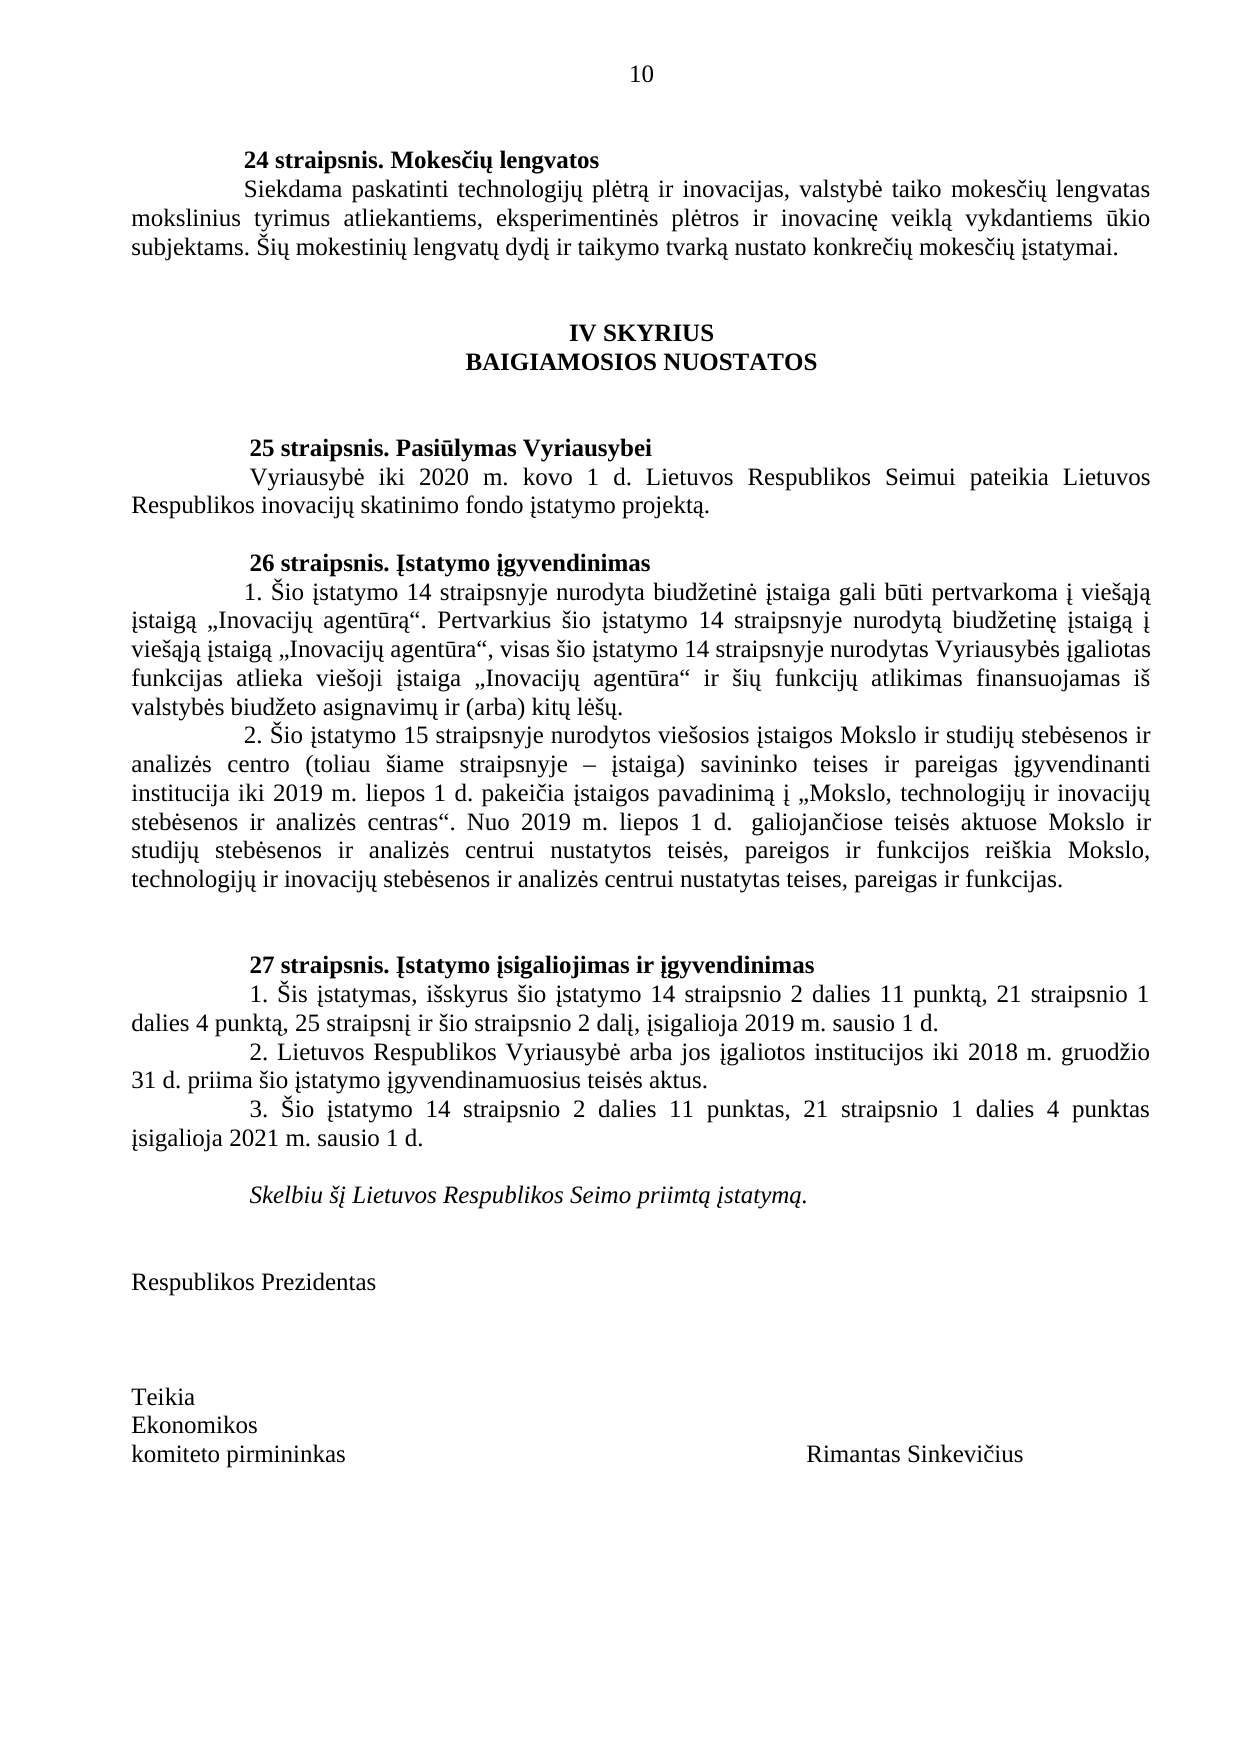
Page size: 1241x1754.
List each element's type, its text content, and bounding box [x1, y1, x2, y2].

text Vyriausybė iki 2020 m. kovo 1 d. Lietuvos Respublikos Seimui pateikia Lietuvos Respublikos inovacijų skatinimo fondo įstatymo projektą. [131, 462, 1152, 519]
text 2. Lietuvos Respublikos Vyriausybė arba jos įgaliotos institucijos iki 2018 m. gruodžio 31 d. priima šio įstatymo įgyvendinamuosius teisės aktus. [131, 1037, 1152, 1094]
text Siekdama paskatinti technologijų plėtrą ir inovacijas, valstybė taiko mokesčių lengvatas mokslinius tyrimus atliekantiems, eksperimentinės plėtros ir inovacinę veiklą vykdantiems ūkio subjektams. Šių mokestinių lengvatų dydį ir taikymo tvarką nustato konkrečių mokesčių įstatymai. [131, 174, 1152, 260]
text IV SKYRIUS [131, 318, 1152, 347]
text Respublikos Prezidentas [131, 1267, 1152, 1295]
text 3. Šio įstatymo 14 straipsnio 2 dalies 11 punktas, 21 straipsnio 1 dalies 4 punktas įsigalioja 2021 m. sausio 1 d. [131, 1094, 1152, 1152]
text 1. Šio įstatymo 14 straipsnyje nurodyta biudžetinė įstaiga gali būti pertvarkoma į viešąją įstaigą „Inovacijų agentūrą“. Pertvarkius šio įstatymo 14 straipsnyje nurodytą biudžetinę įstaigą į viešąją įstaigą „Inovacijų agentūra“, visas šio įstatymo 14 straipsnyje nurodytas Vyriausybės įgaliotas funkcijas atlieka viešoji įstaiga „Inovacijų agentūra“ ir šių funkcijų atlikimas finansuojamas iš valstybės biudžeto asignavimų ir (arba) kitų lėšų. [131, 577, 1152, 720]
text 25 straipsnis. Pasiūlymas Vyriausybei [131, 433, 1152, 462]
text Skelbiu šį Lietuvos Respublikos Seimo priimtą įstatymą. [131, 1180, 1152, 1209]
text 1. Šis įstatymas, išskyrus šio įstatymo 14 straipsnio 2 dalies 11 punktą, 21 straipsnio 1 dalies 4 punktą, 25 straipsnį ir šio straipsnio 2 dalį, įsigalioja 2019 m. sausio 1 d. [131, 979, 1152, 1037]
text BAIGIAMOSIOS NUOSTATOS [131, 347, 1152, 375]
text Ekonomikos [131, 1410, 1152, 1439]
text 27 straipsnis. Įstatymo įsigaliojimas ir įgyvendinimas [131, 950, 1152, 979]
text 2. Šio įstatymo 15 straipsnyje nurodytos viešosios įstaigos Mokslo ir studijų stebėsenos ir analizės centro (toliau šiame straipsnyje – įstaiga) savininko teises ir pareigas įgyvendinanti institucija iki 2019 m. liepos 1 d. pakeičia įstaigos pavadinimą į „Mokslo, technologijų ir inovacijų stebėsenos ir analizės centras“. Nuo 2019 m. liepos 1 d. galiojančiose teisės aktuose Mokslo ir studijų stebėsenos ir analizės centrui nustatytos teisės, pareigos ir funkcijos reiškia Mokslo, technologijų ir inovacijų stebėsenos ir analizės centrui nustatytas teises, pareigas ir funkcijas. [131, 720, 1152, 893]
text komiteto pirmininkas Rimantas Sinkevičius [131, 1439, 1152, 1468]
text Teikia [131, 1382, 1152, 1410]
text 26 straipsnis. Įstatymo įgyvendinimas [131, 548, 1152, 577]
text 24 straipsnis. Mokesčių lengvatos [131, 145, 1152, 174]
